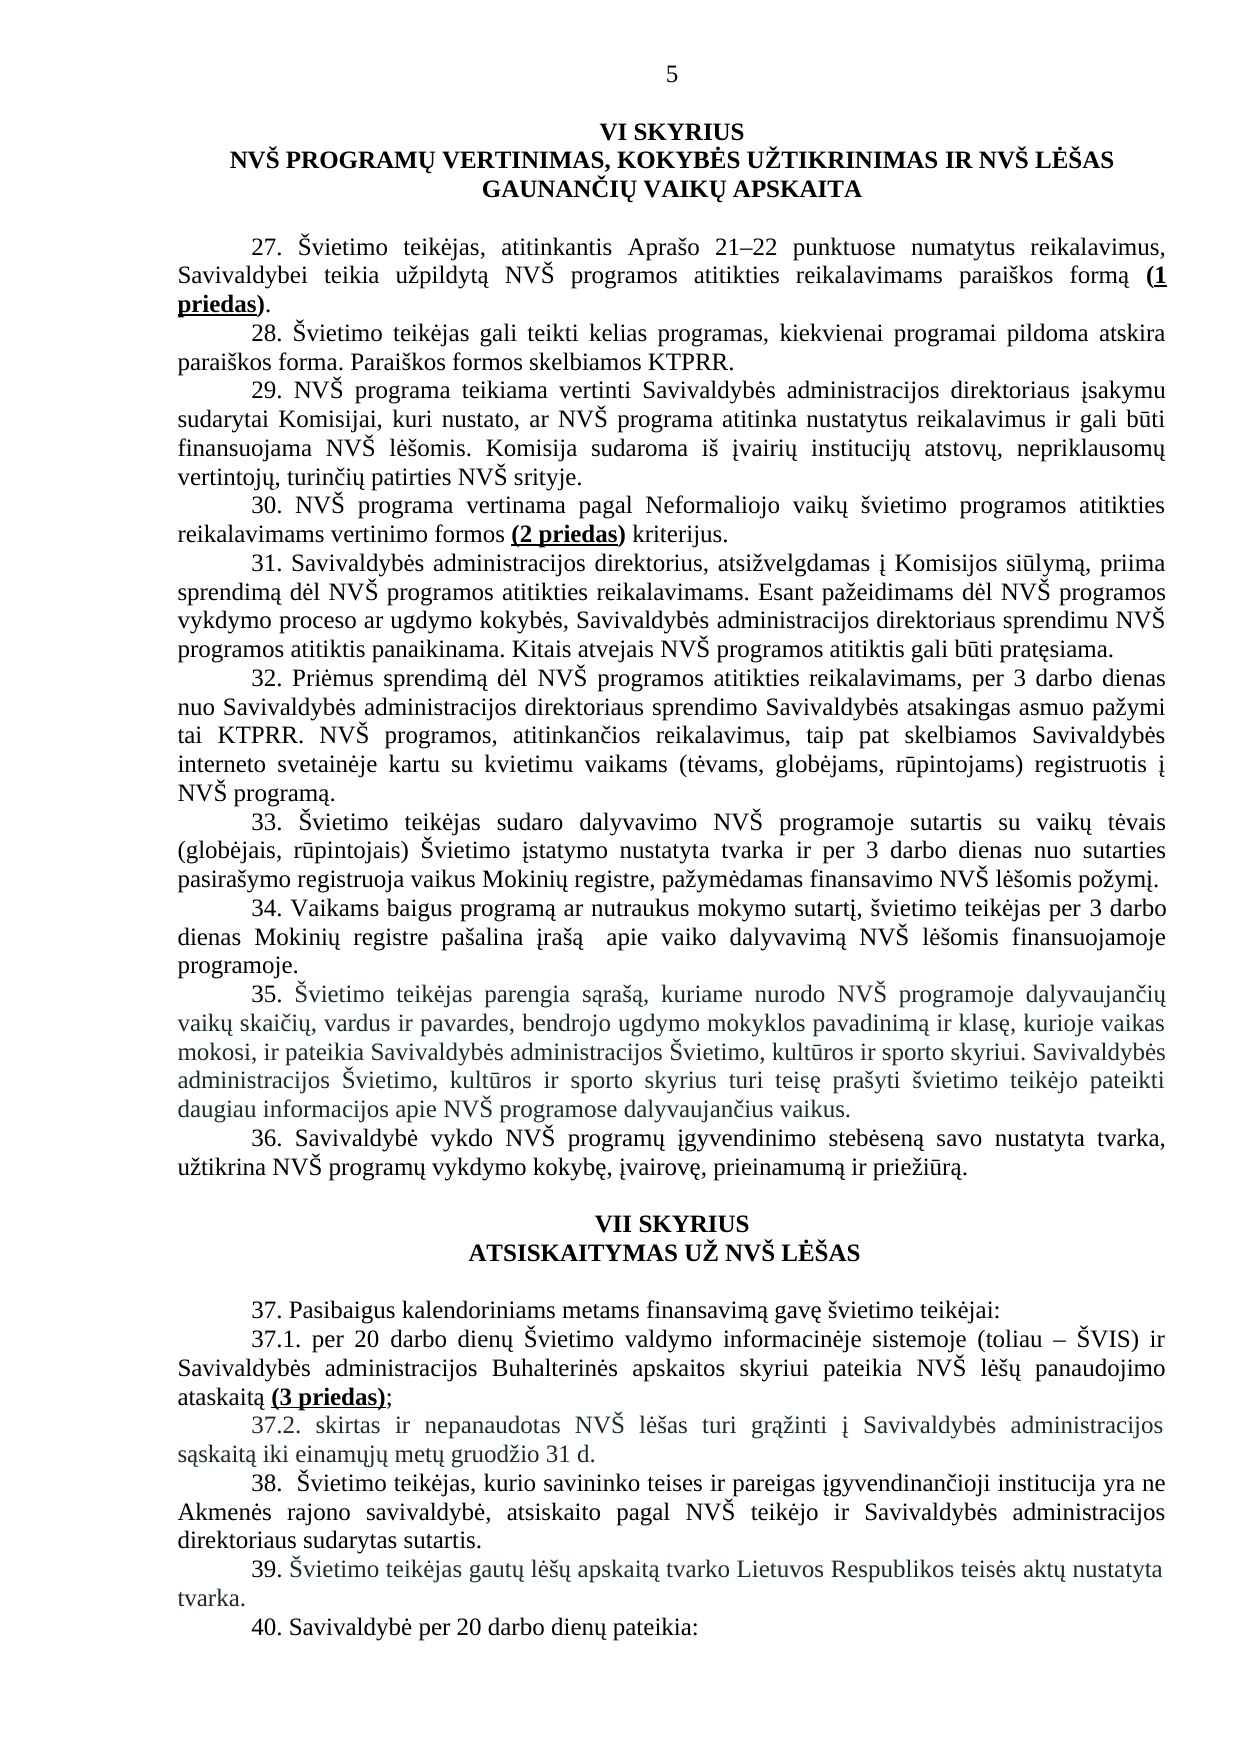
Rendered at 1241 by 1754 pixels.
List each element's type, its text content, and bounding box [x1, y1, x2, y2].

text 34. Vaikams baigus programą ar nutraukus mokymo sutartį, švietimo teikėjas per 3 darbo dienas Mokinių registre pašalina įrašą apie vaiko dalyvavimą NVŠ lėšomis finansuojamoje programoje. [177, 893, 1167, 979]
text 33. Švietimo teikėjas sudaro dalyvavimo NVŠ programoje sutartis su vaikų tėvais (globėjais, rūpintojais) Švietimo įstatymo nustatyta tvarka ir per 3 darbo dienas nuo sutarties pasirašymo registruoja vaikus Mokinių registre, pažymėdamas finansavimo NVŠ lėšomis požymį. [177, 807, 1167, 893]
text 31. Savivaldybės administracijos direktorius, atsižvelgdamas į Komisijos siūlymą, priima sprendimą dėl NVŠ programos atitikties reikalavimams. Esant pažeidimams dėl NVŠ programos vykdymo proceso ar ugdymo kokybės, Savivaldybės administracijos direktoriaus sprendimu NVŠ programos atitiktis panaikinama. Kitais atvejais NVŠ programos atitiktis gali būti pratęsiama. [177, 548, 1167, 663]
text 36. Savivaldybė vykdo NVŠ programų įgyvendinimo stebėseną savo nustatyta tvarka, užtikrina NVŠ programų vykdymo kokybę, įvairovę, prieinamumą ir priežiūrą. [177, 1123, 1167, 1180]
text 30. NVŠ programa vertinama pagal Neformaliojo vaikų švietimo programos atitikties reikalavimams vertinimo formos (2 priedas) kriterijus. [177, 490, 1167, 548]
text VI SKYRIUS [177, 117, 1167, 145]
text NVŠ PROGRAMŲ VERTINIMAS, KOKYBĖS UŽTIKRINIMAS IR NVŠ LĖŠAS GAUNANČIŲ VAIKŲ APSKAITA [177, 145, 1167, 203]
text 39. Švietimo teikėjas gautų lėšų apskaitą tvarko Lietuvos Respublikos teisės aktų nustatyta tvarka. [177, 1554, 1164, 1612]
text 27. Švietimo teikėjas, atitinkantis Aprašo 21–22 punktuose numatytus reikalavimus, Savivaldybei teikia užpildytą NVŠ programos atitikties reikalavimams paraiškos formą (1 priedas). [177, 232, 1167, 318]
text 28. Švietimo teikėjas gali teikti kelias programas, kiekvienai programai pildoma atskira paraiškos forma. Paraiškos formos skelbiamos KTPRR. [177, 318, 1167, 375]
text 37.1. per 20 darbo dienų Švietimo valdymo informacinėje sistemoje (toliau – ŠVIS) ir Savivaldybės administracijos Buhalterinės apskaitos skyriui pateikia NVŠ lėšų panaudojimo ataskaitą (3 priedas); [177, 1324, 1167, 1410]
text 37. Pasibaigus kalendoriniams metams finansavimą gavę švietimo teikėjai: [177, 1295, 1167, 1324]
text 35. Švietimo teikėjas parengia sąrašą, kuriame nurodo NVŠ programoje dalyvaujančių vaikų skaičių, vardus ir pavardes, bendrojo ugdymo mokyklos pavadinimą ir klasę, kurioje vaikas mokosi, ir pateikia Savivaldybės administracijos Švietimo, kultūros ir sporto skyriui. Savivaldybės administracijos Švietimo, kultūros ir sporto skyrius turi teisę prašyti švietimo teikėjo pateikti daugiau informacijos apie NVŠ programose dalyvaujančius vaikus. [177, 979, 1167, 1123]
text VII SKYRIUS [177, 1209, 1167, 1238]
text 37.2. skirtas ir nepanaudotas NVŠ lėšas turi grąžinti į Savivaldybės administracijos sąskaitą iki einamųjų metų gruodžio 31 d. [177, 1410, 1164, 1468]
text 38. Švietimo teikėjas, kurio savininko teises ir pareigas įgyvendinančioji institucija yra ne Akmenės rajono savivaldybė, atsiskaito pagal NVŠ teikėjo ir Savivaldybės administracijos direktoriaus sudarytas sutartis. [177, 1468, 1167, 1554]
text 40. Savivaldybė per 20 darbo dienų pateikia: [177, 1612, 1167, 1640]
text 32. Priėmus sprendimą dėl NVŠ programos atitikties reikalavimams, per 3 darbo dienas nuo Savivaldybės administracijos direktoriaus sprendimo Savivaldybės atsakingas asmuo pažymi tai KTPRR. NVŠ programos, atitinkančios reikalavimus, taip pat skelbiamos Savivaldybės interneto svetainėje kartu su kvietimu vaikams (tėvams, globėjams, rūpintojams) registruotis į NVŠ programą. [177, 663, 1167, 807]
text ATSISKAITYMAS UŽ NVŠ LĖŠAS [162, 1238, 1167, 1267]
text 29. NVŠ programa teikiama vertinti Savivaldybės administracijos direktoriaus įsakymu sudarytai Komisijai, kuri nustato, ar NVŠ programa atitinka nustatytus reikalavimus ir gali būti finansuojama NVŠ lėšomis. Komisija sudaroma iš įvairių institucijų atstovų, nepriklausomų vertintojų, turinčių patirties NVŠ srityje. [177, 375, 1167, 490]
